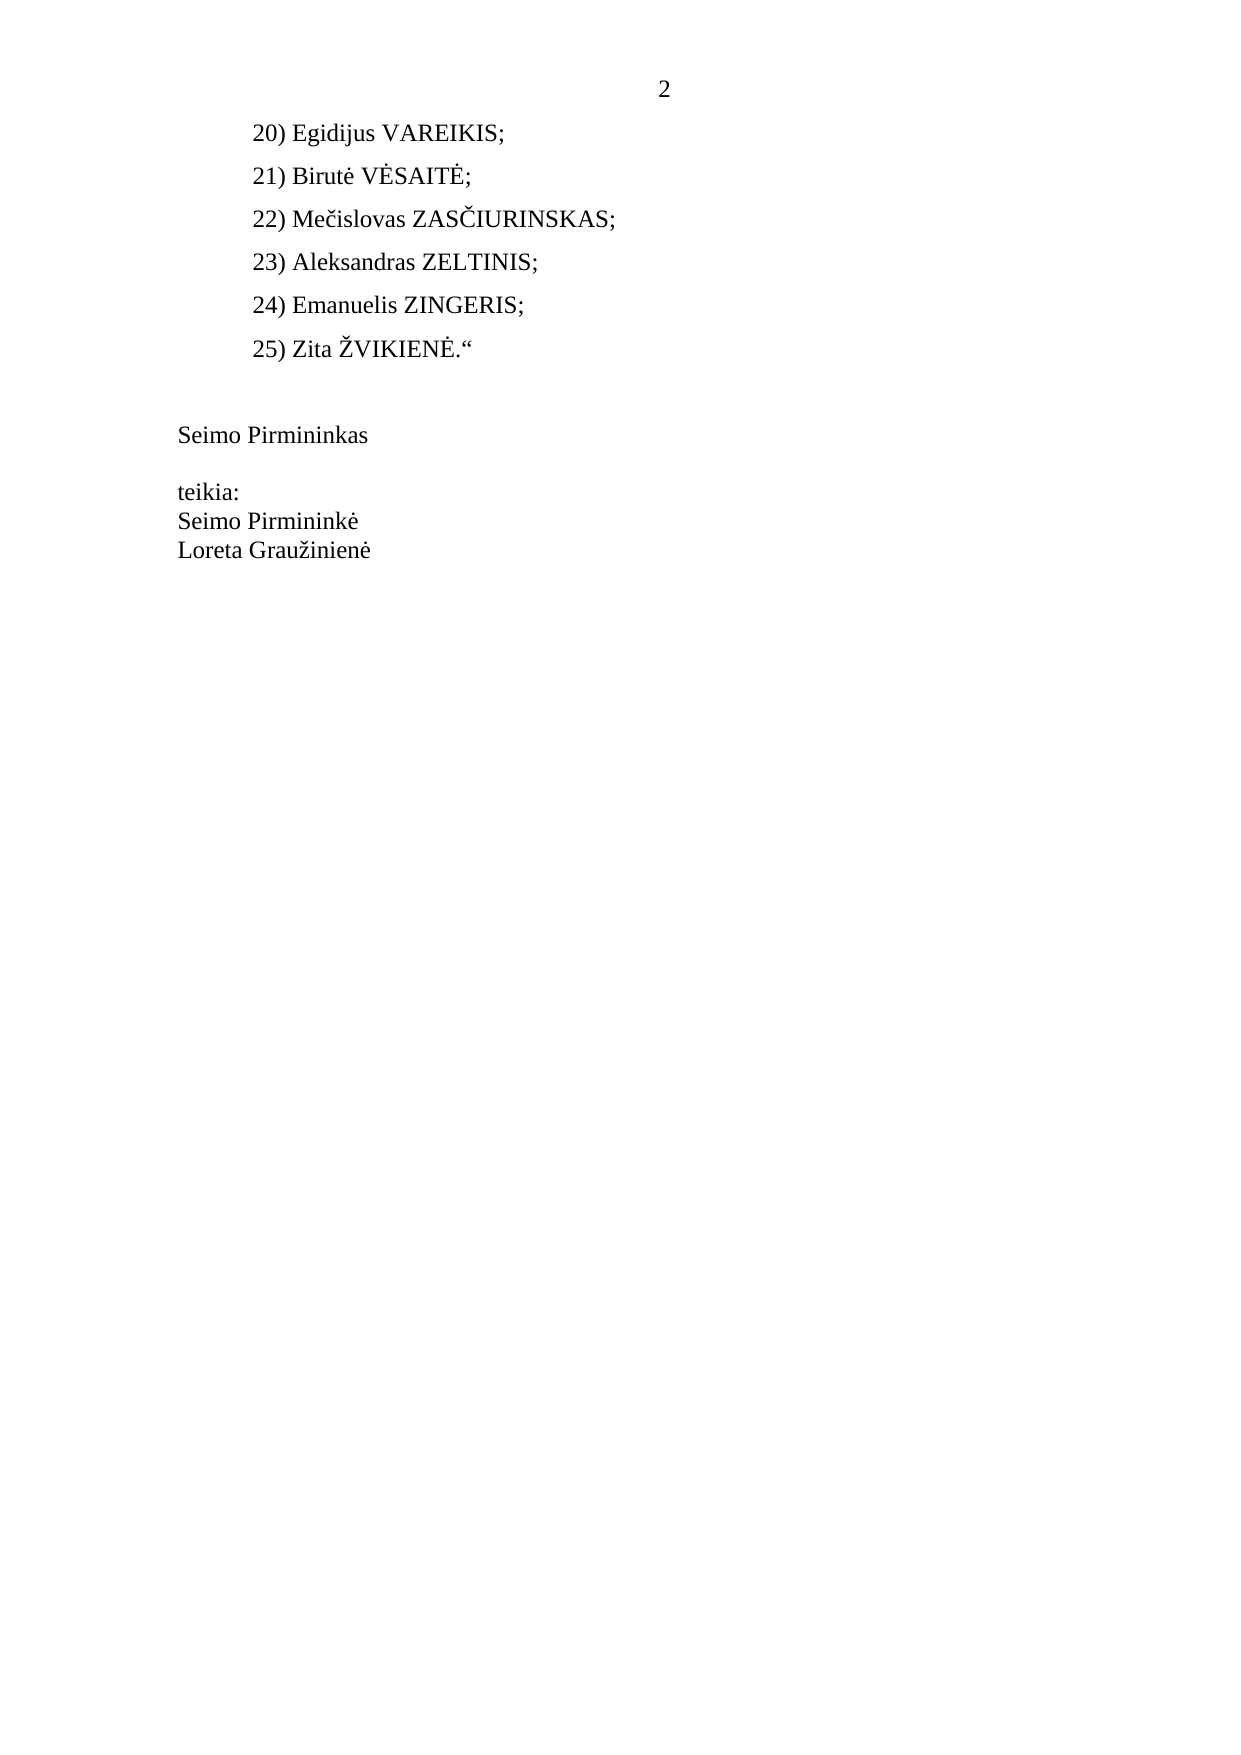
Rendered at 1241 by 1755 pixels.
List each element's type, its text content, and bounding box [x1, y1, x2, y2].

text 20) Egidijus VAREIKIS; [177, 118, 1152, 147]
text 24) Emanuelis ZINGERIS; [177, 291, 1152, 319]
text Loreta Graužinienė [177, 535, 1152, 564]
text 25) Zita ŽVIKIENĖ.“ [177, 334, 1152, 362]
text Seimo Pirmininkas [177, 420, 1152, 449]
text 22) Mečislovas ZASČIURINSKAS; [177, 204, 1152, 233]
text 23) Aleksandras ZELTINIS; [177, 247, 1152, 276]
text Seimo Pirmininkė [177, 506, 1152, 535]
text teikia: [177, 477, 1152, 506]
text 21) Birutė VĖSAITĖ; [177, 161, 1152, 190]
